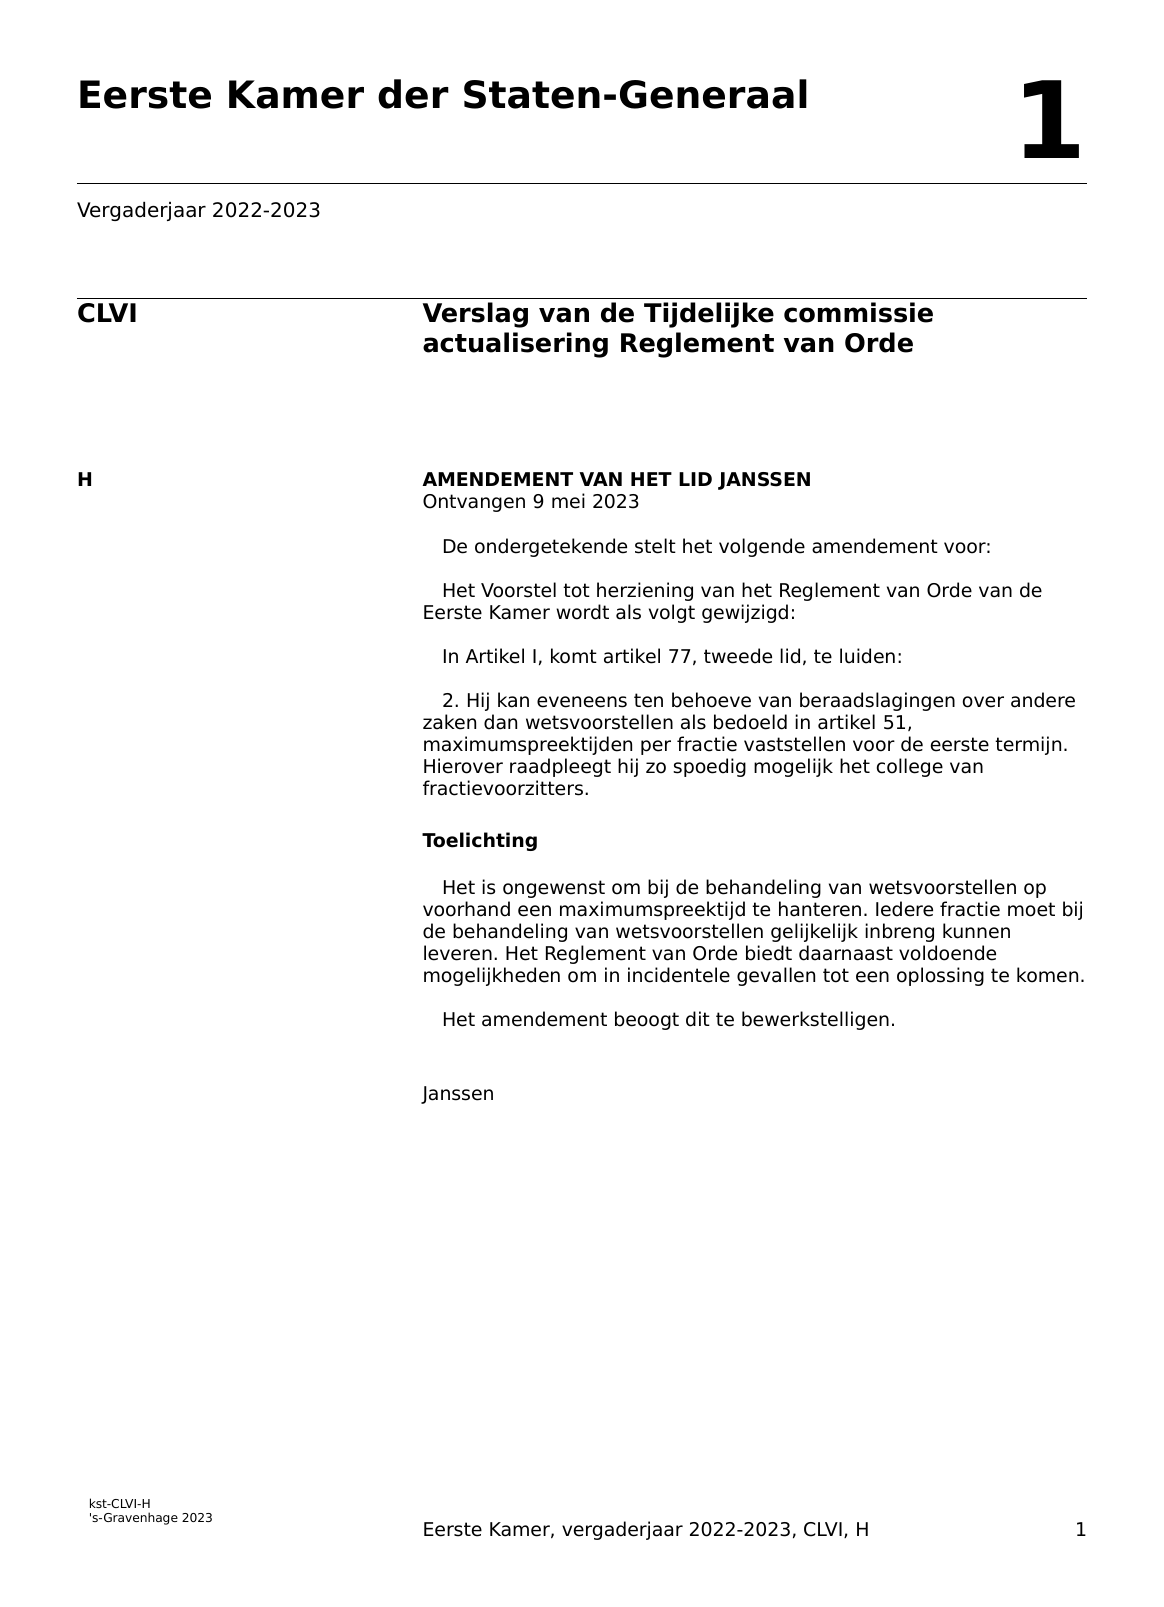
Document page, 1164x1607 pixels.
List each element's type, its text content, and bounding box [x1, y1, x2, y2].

text Het amendement beoogt dit te bewerkstelligen. [422, 1009, 1087, 1031]
text Het Voorstel tot herziening van het Reglement van Orde van de Eerste Kamer wordt als volgt gewijzigd: [422, 580, 1087, 624]
text In Artikel I, komt artikel 77, tweede lid, te luiden: [422, 646, 1087, 668]
subtitle CLVI Verslag van de Tijdelijke commissie actualisering Reglement van Orde [77, 299, 1087, 358]
text Janssen [422, 1061, 1087, 1105]
text 's-Gravenhage 2023 [88, 1511, 323, 1525]
table_cell Vergaderjaar 2022-2023 [77, 184, 1087, 298]
subtitle H AMENDEMENT VAN HET LID JANSSEN [77, 469, 1087, 491]
text Ontvangen 9 mei 2023 [422, 491, 1087, 513]
text De ondergetekende stelt het volgende amendement voor: [422, 536, 1087, 557]
text 2. Hij kan eveneens ten behoeve van beraadslagingen over andere zaken dan wetsvoorstellen als bedoeld in artikel 51, maximumspreektijden per fractie vaststellen voor de eerste termijn. Hierover raadpleegt hij zo spoedig mogelijk het college van fractievoorzitters. [422, 690, 1087, 800]
table_header Eerste Kamer der Staten-Generaal [77, 59, 886, 183]
table_header 1 [886, 59, 1087, 183]
text Het is ongewenst om bij de behandeling van wetsvoorstellen op voorhand een maximumspreektijd te hanteren. Iedere fractie moet bij de behandeling van wetsvoorstellen gelijkelijk inbreng kunnen leveren. Het Reglement van Orde biedt daarnaast voldoende mogelijkheden om in incidentele gevallen tot een oplossing te komen. [422, 877, 1087, 987]
text kst-CLVI-H [88, 1497, 323, 1511]
subtitle Toelichting [422, 830, 1087, 852]
